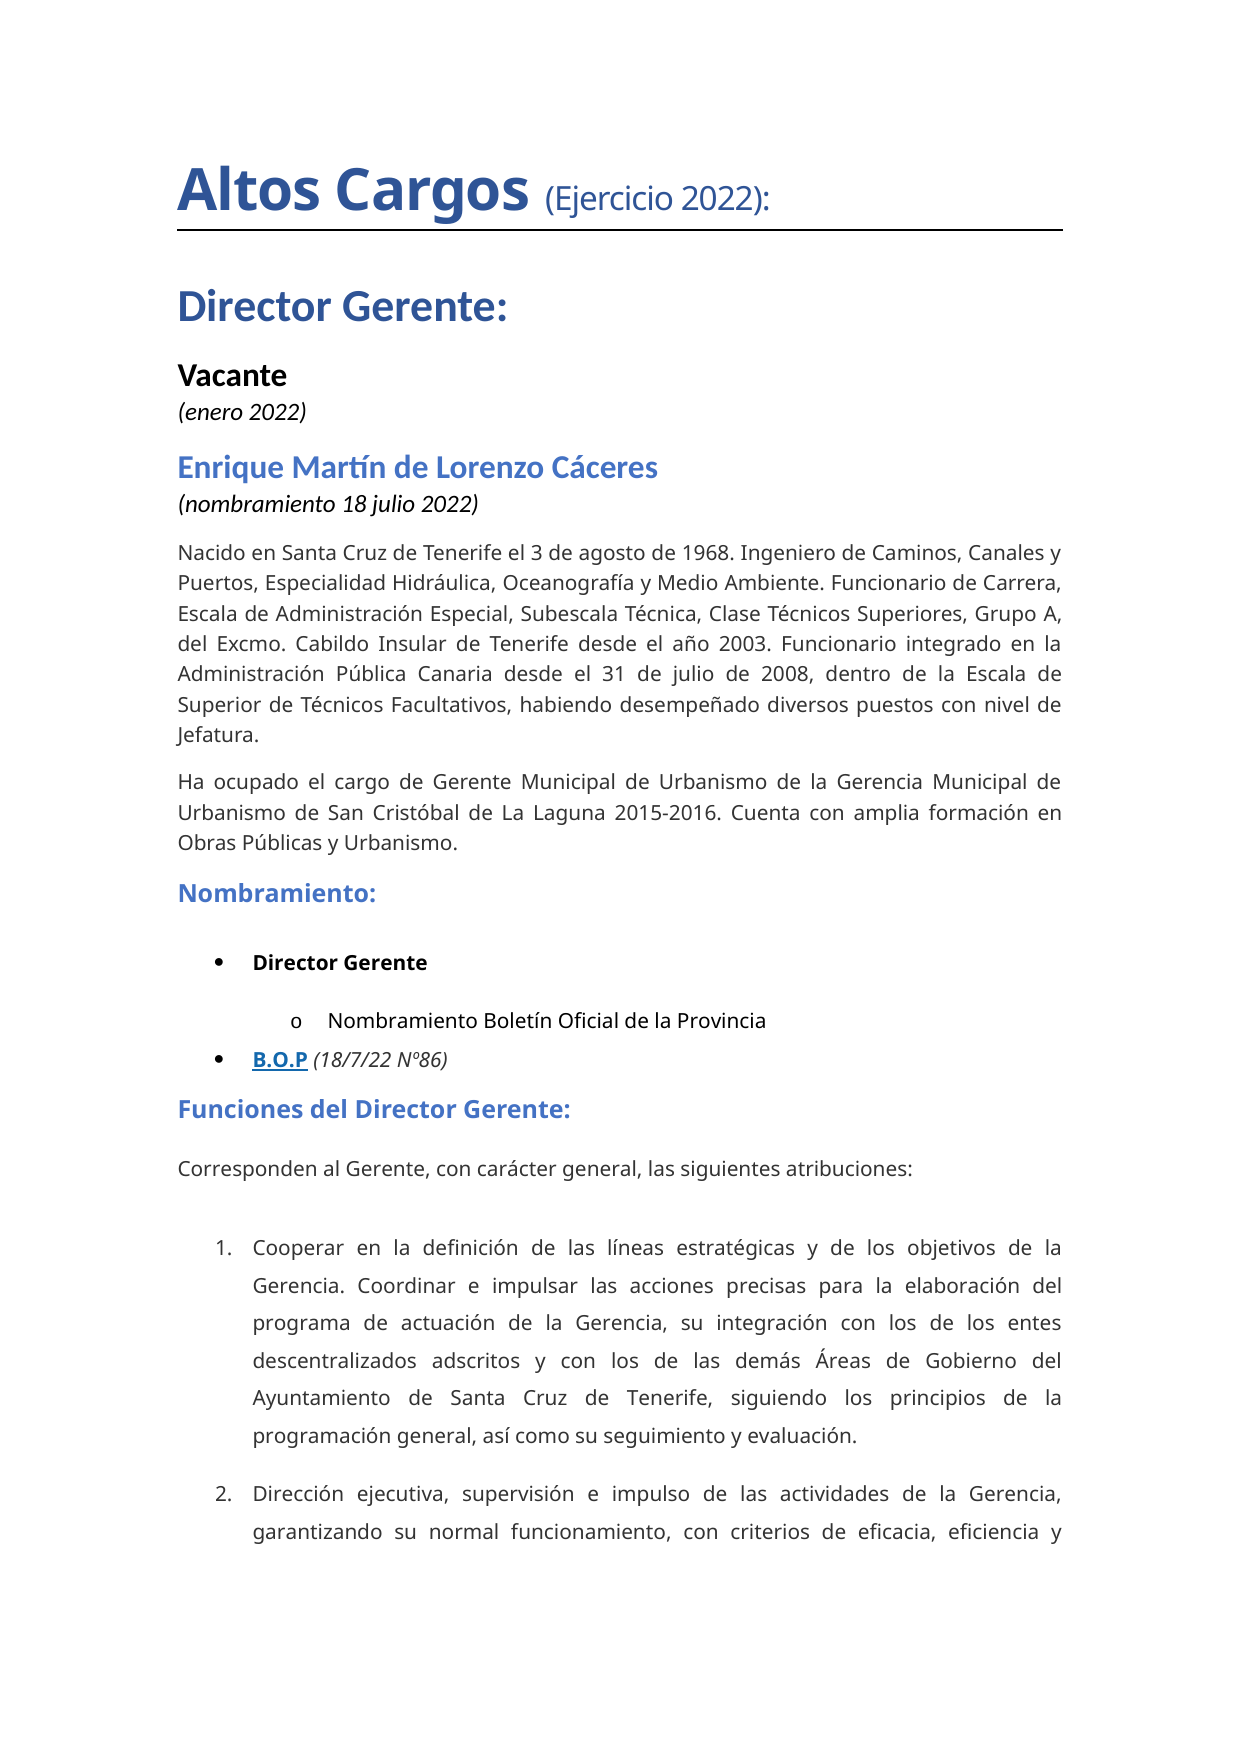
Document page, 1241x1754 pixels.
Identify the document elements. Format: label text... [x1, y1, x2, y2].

text Nombramiento: [177, 875, 1063, 909]
text Nacido en Santa Cruz de Tenerife el 3 de agosto de 1968. Ingeniero de Caminos, Canales y Puertos, Especialidad Hidráulica, Oceanografía y Medio Ambiente. Funcionario de Carrera, Escala de Administración Especial, Subescala Técnica, Clase Técnicos Superiores, Grupo A, del Excmo. Cabildo Insular de Tenerife desde el año 2003. Funcionario integrado en la Administración Pública Canaria desde el 31 de julio de 2008, dentro de la Escala de Superior de Técnicos Facultativos, habiendo desempeñado diversos puestos con nivel de Jefatura. [177, 538, 1063, 749]
text Enrique Martín de Lorenzo Cáceres (nombramiento 18 julio 2022) [177, 446, 1063, 519]
list Cooperar en la definición de las líneas estratégicas y de los objetivos de la Gerencia. Coordinar e impulsar las acciones precisas para la elaboración del programa de actuación de la Gerencia, su integración con los de los entes descentralizados adscritos y con los de las demás Áreas de Gobierno del Ayuntamiento de Santa Cruz de Tenerife, siguiendo los principios de la programación general, así como su seguimiento y evaluación. [215, 1224, 1063, 1449]
text Ha ocupado el cargo de Gerente Municipal de Urbanismo de la Gerencia Municipal de Urbanismo de San Cristóbal de La Laguna 2015-2016. Cuenta con amplia formación en Obras Públicas y Urbanismo. [177, 767, 1063, 857]
list Nombramiento Boletín Oficial de la Provincia [290, 997, 1063, 1035]
list Dirección ejecutiva, supervisión e impulso de las actividades de la Gerencia, garantizando su normal funcionamiento, con criterios de eficacia, eficiencia y [215, 1470, 1063, 1545]
list Director Gerente [215, 939, 1063, 976]
list B.O.P (18/7/22 Nº86) [215, 1045, 1063, 1073]
text Funciones del Director Gerente: [177, 1092, 1063, 1126]
text Corresponden al Gerente, con carácter general, las siguientes atribuciones: [177, 1145, 1063, 1183]
text Director Gerente: [177, 277, 1063, 333]
text Altos Cargos (Ejercicio 2022): [177, 148, 1063, 229]
text Vacante (enero 2022) [177, 354, 1063, 427]
